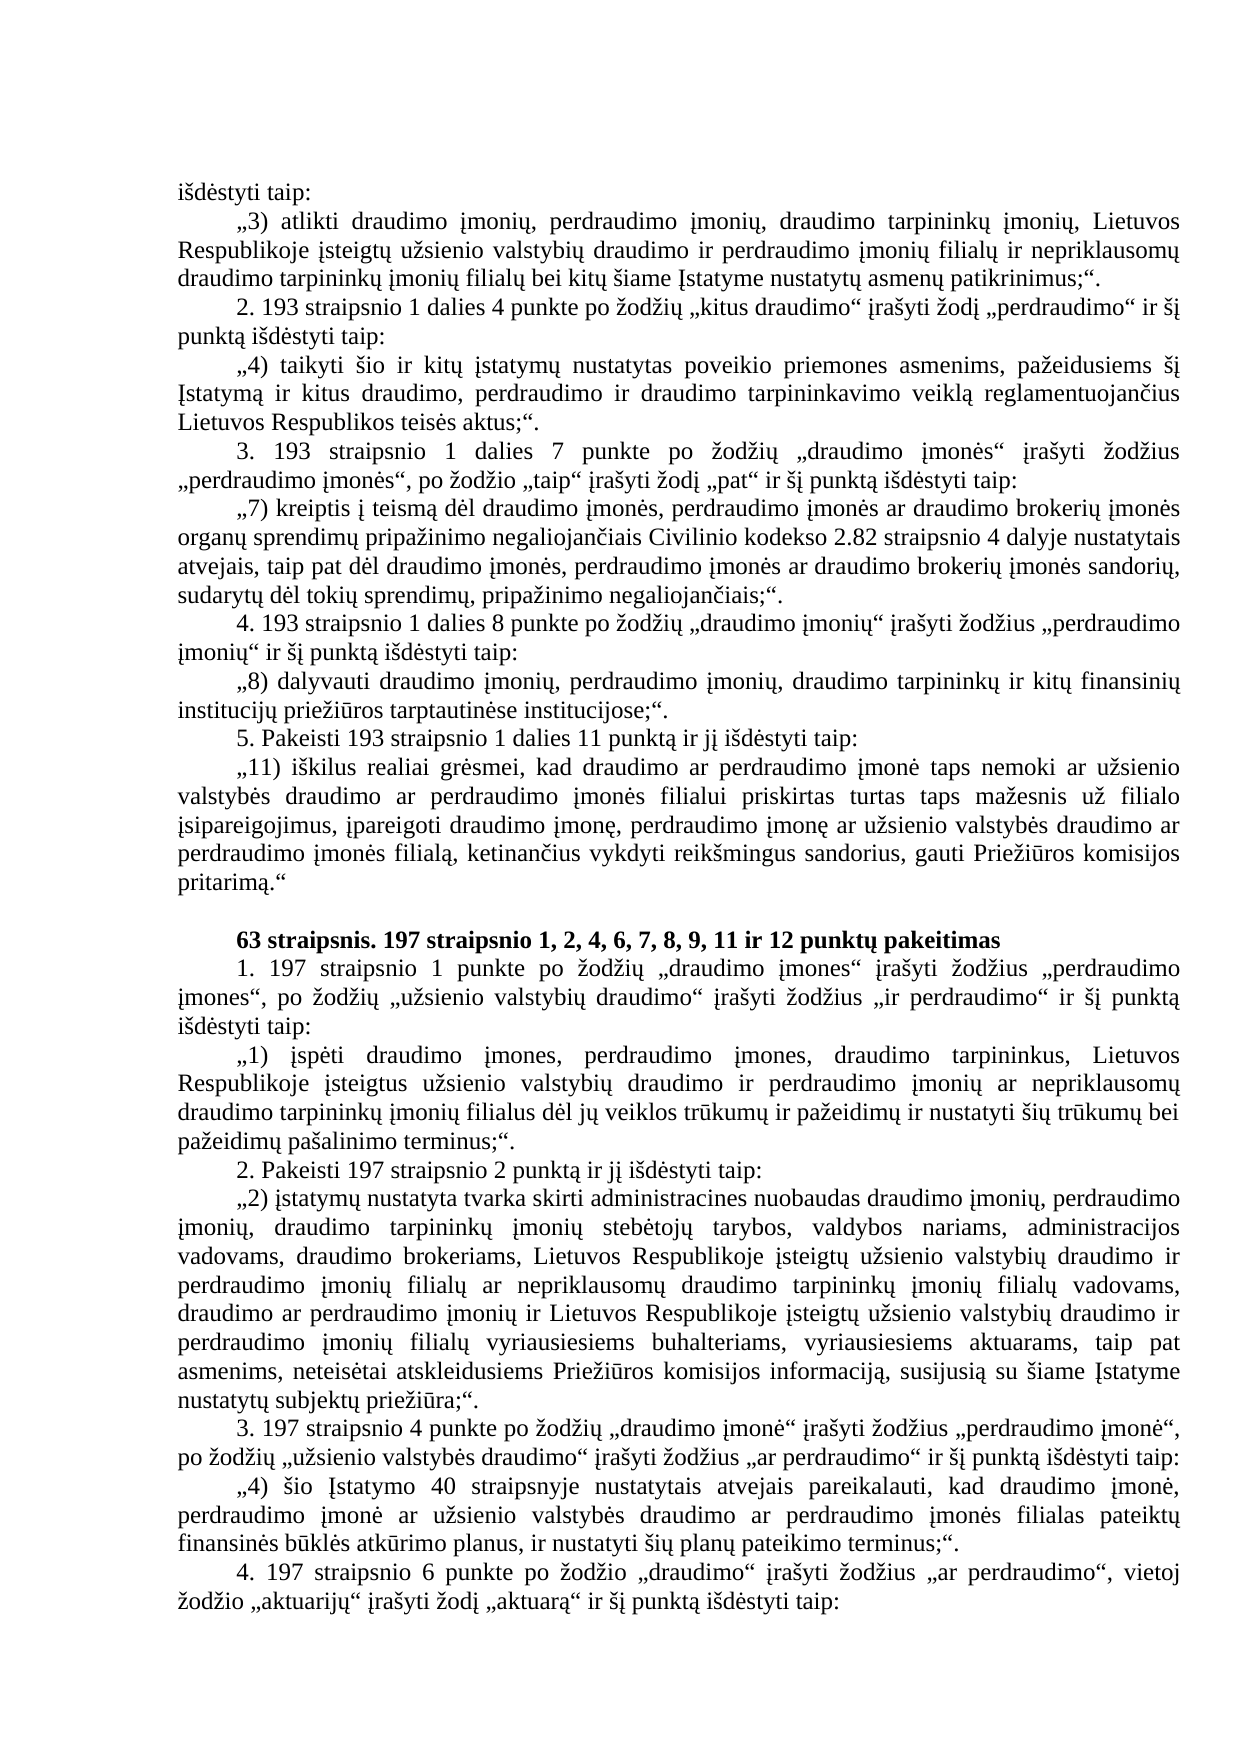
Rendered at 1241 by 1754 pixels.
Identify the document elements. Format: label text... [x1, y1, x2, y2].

text 4. 193 straipsnio 1 dalies 8 punkte po žodžių „draudimo įmonių“ įrašyti žodžius „perdraudimo įmonių“ ir šį punktą išdėstyti taip: [177, 608, 1181, 666]
text „7) kreiptis į teismą dėl draudimo įmonės, perdraudimo įmonės ar draudimo brokerių įmonės organų sprendimų pripažinimo negaliojančiais Civilinio kodekso 2.82 straipsnio 4 dalyje nustatytais atvejais, taip pat dėl draudimo įmonės, perdraudimo įmonės ar draudimo brokerių įmonės sandorių, sudarytų dėl tokių sprendimų, pripažinimo negaliojančiais;“. [177, 493, 1181, 608]
text „4) šio Įstatymo 40 straipsnyje nustatytais atvejais pareikalauti, kad draudimo įmonė, perdraudimo įmonė ar užsienio valstybės draudimo ar perdraudimo įmonės filialas pateiktų finansinės būklės atkūrimo planus, ir nustatyti šių planų pateikimo terminus;“. [177, 1471, 1181, 1557]
text „4) taikyti šio ir kitų įstatymų nustatytas poveikio priemones asmenims, pažeidusiems šį Įstatymą ir kitus draudimo, perdraudimo ir draudimo tarpininkavimo veiklą reglamentuojančius Lietuvos Respublikos teisės aktus;“. [177, 350, 1181, 436]
text 2. Pakeisti 197 straipsnio 2 punktą ir jį išdėstyti taip: [177, 1155, 1181, 1183]
text „3) atlikti draudimo įmonių, perdraudimo įmonių, draudimo tarpininkų įmonių, Lietuvos Respublikoje įsteigtų užsienio valstybių draudimo ir perdraudimo įmonių filialų ir nepriklausomų draudimo tarpininkų įmonių filialų bei kitų šiame Įstatyme nustatytų asmenų patikrinimus;“. [177, 206, 1181, 292]
text 3. 193 straipsnio 1 dalies 7 punkte po žodžių „draudimo įmonės“ įrašyti žodžius „perdraudimo įmonės“, po žodžio „taip“ įrašyti žodį „pat“ ir šį punktą išdėstyti taip: [177, 436, 1181, 493]
text 2. 193 straipsnio 1 dalies 4 punkte po žodžių „kitus draudimo“ įrašyti žodį „perdraudimo“ ir šį punktą išdėstyti taip: [177, 292, 1181, 350]
text „2) įstatymų nustatyta tvarka skirti administracines nuobaudas draudimo įmonių, perdraudimo įmonių, draudimo tarpininkų įmonių stebėtojų tarybos, valdybos nariams, administracijos vadovams, draudimo brokeriams, Lietuvos Respublikoje įsteigtų užsienio valstybių draudimo ir perdraudimo įmonių filialų ar nepriklausomų draudimo tarpininkų įmonių filialų vadovams, draudimo ar perdraudimo įmonių ir Lietuvos Respublikoje įsteigtų užsienio valstybių draudimo ir perdraudimo įmonių filialų vyriausiesiems buhalteriams, vyriausiesiems aktuarams, taip pat asmenims, neteisėtai atskleidusiems Priežiūros komisijos informaciją, susijusią su šiame Įstatyme nustatytų subjektų priežiūra;“. [177, 1183, 1181, 1413]
text išdėstyti taip: [177, 177, 1181, 206]
text 63 straipsnis. 197 straipsnio 1, 2, 4, 6, 7, 8, 9, 11 ir 12 punktų pakeitimas [177, 925, 1181, 953]
text 3. 197 straipsnio 4 punkte po žodžių „draudimo įmonė“ įrašyti žodžius „perdraudimo įmonė“, po žodžių „užsienio valstybės draudimo“ įrašyti žodžius „ar perdraudimo“ ir šį punktą išdėstyti taip: [177, 1413, 1181, 1471]
text „1) įspėti draudimo įmones, perdraudimo įmones, draudimo tarpininkus, Lietuvos Respublikoje įsteigtus užsienio valstybių draudimo ir perdraudimo įmonių ar nepriklausomų draudimo tarpininkų įmonių filialus dėl jų veiklos trūkumų ir pažeidimų ir nustatyti šių trūkumų bei pažeidimų pašalinimo terminus;“. [177, 1040, 1181, 1155]
text 1. 197 straipsnio 1 punkte po žodžių „draudimo įmones“ įrašyti žodžius „perdraudimo įmones“, po žodžių „užsienio valstybių draudimo“ įrašyti žodžius „ir perdraudimo“ ir šį punktą išdėstyti taip: [177, 953, 1181, 1040]
text „11) iškilus realiai grėsmei, kad draudimo ar perdraudimo įmonė taps nemoki ar užsienio valstybės draudimo ar perdraudimo įmonės filialui priskirtas turtas taps mažesnis už filialo įsipareigojimus, įpareigoti draudimo įmonę, perdraudimo įmonę ar užsienio valstybės draudimo ar perdraudimo įmonės filialą, ketinančius vykdyti reikšmingus sandorius, gauti Priežiūros komisijos pritarimą.“ [177, 752, 1181, 896]
text „8) dalyvauti draudimo įmonių, perdraudimo įmonių, draudimo tarpininkų ir kitų finansinių institucijų priežiūros tarptautinėse institucijose;“. [177, 666, 1181, 723]
text 5. Pakeisti 193 straipsnio 1 dalies 11 punktą ir jį išdėstyti taip: [177, 723, 1181, 752]
text 4. 197 straipsnio 6 punkte po žodžio „draudimo“ įrašyti žodžius „ar perdraudimo“, vietoj žodžio „aktuarijų“ įrašyti žodį „aktuarą“ ir šį punktą išdėstyti taip: [177, 1557, 1181, 1615]
